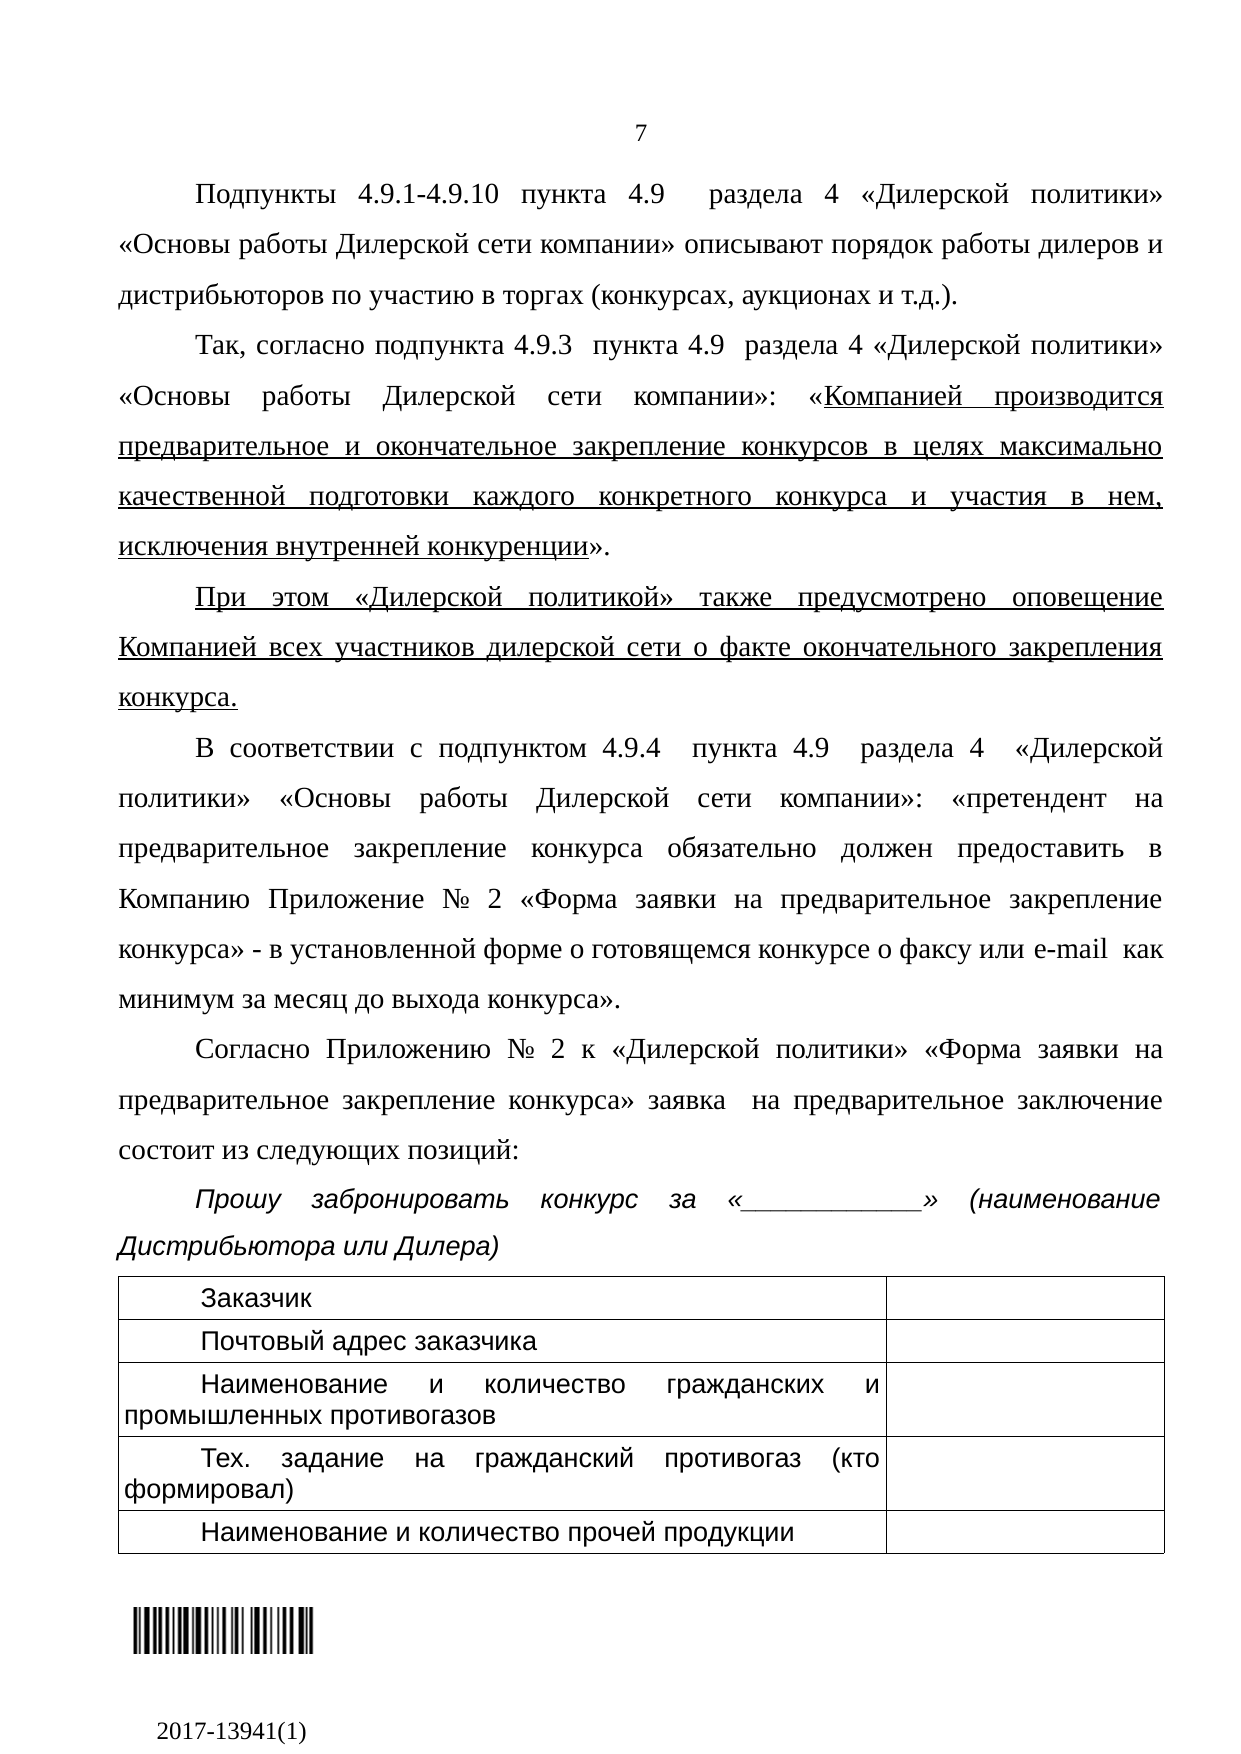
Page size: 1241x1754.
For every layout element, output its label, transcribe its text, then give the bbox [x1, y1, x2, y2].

table_header Заказчик [119, 1277, 886, 1319]
table_cell [887, 1511, 1164, 1553]
table_cell Почтовый адрес заказчика [119, 1320, 886, 1362]
text качественной подготовки каждого конкретного конкурса и участия в нем, [118, 459, 1163, 507]
table_cell Наименование и количество гражданских и промышленных противогазов [119, 1363, 886, 1436]
text исключения внутренней конкуренции». [118, 509, 1163, 562]
table_header [887, 1277, 1164, 1319]
picture [118, 1607, 331, 1654]
text Так, согласно подпункта 4.9.3 пункта 4.9 раздела 4 «Дилерской политики» «Основы работы Дилерской сети компании»: «Компанией производится предварительное и окончательное закрепление конкурсов в целях максимально [118, 327, 1163, 457]
text Прошу забронировать конкурс за «____________» (наименование Дистрибьютора или Дилера) [118, 1183, 1163, 1261]
text При этом «Дилерской политикой» также предусмотрено оповещение Компанией всех участников дилерской сети о факте окончательного закрепления [118, 579, 1163, 658]
text конкурса. [118, 660, 1163, 713]
table_cell [887, 1437, 1164, 1510]
text В соответствии с подпунктом 4.9.4 пункта 4.9 раздела 4 «Дилерской политики» «Основы работы Дилерской сети компании»: «претендент на предварительное закрепление конкурса обязательно должен предоставить в Компанию Приложение № 2 «Форма заявки на предварительное закрепление конкурса» - в установленной форме о готовящемся конкурсе о факсу или e-mail как минимум за месяц до выхода конкурса». [118, 730, 1163, 1015]
text Согласно Приложению № 2 к «Дилерской политики» «Форма заявки на предварительное закрепление конкурса» заявка на предварительное заключение состоит из следующих позиций: [118, 1032, 1163, 1166]
table_cell [887, 1363, 1164, 1436]
table_cell Наименование и количество прочей продукции [119, 1511, 886, 1553]
table_cell [887, 1320, 1164, 1362]
text Подпункты 4.9.1-4.9.10 пункта 4.9 раздела 4 «Дилерской политики» «Основы работы Дилерской сети компании» описывают порядок работы дилеров и дистрибьюторов по участию в торгах (конкурсах, аукционах и т.д.). [118, 176, 1163, 311]
table_cell Тех. задание на гражданский противогаз (кто формировал) [119, 1437, 886, 1510]
